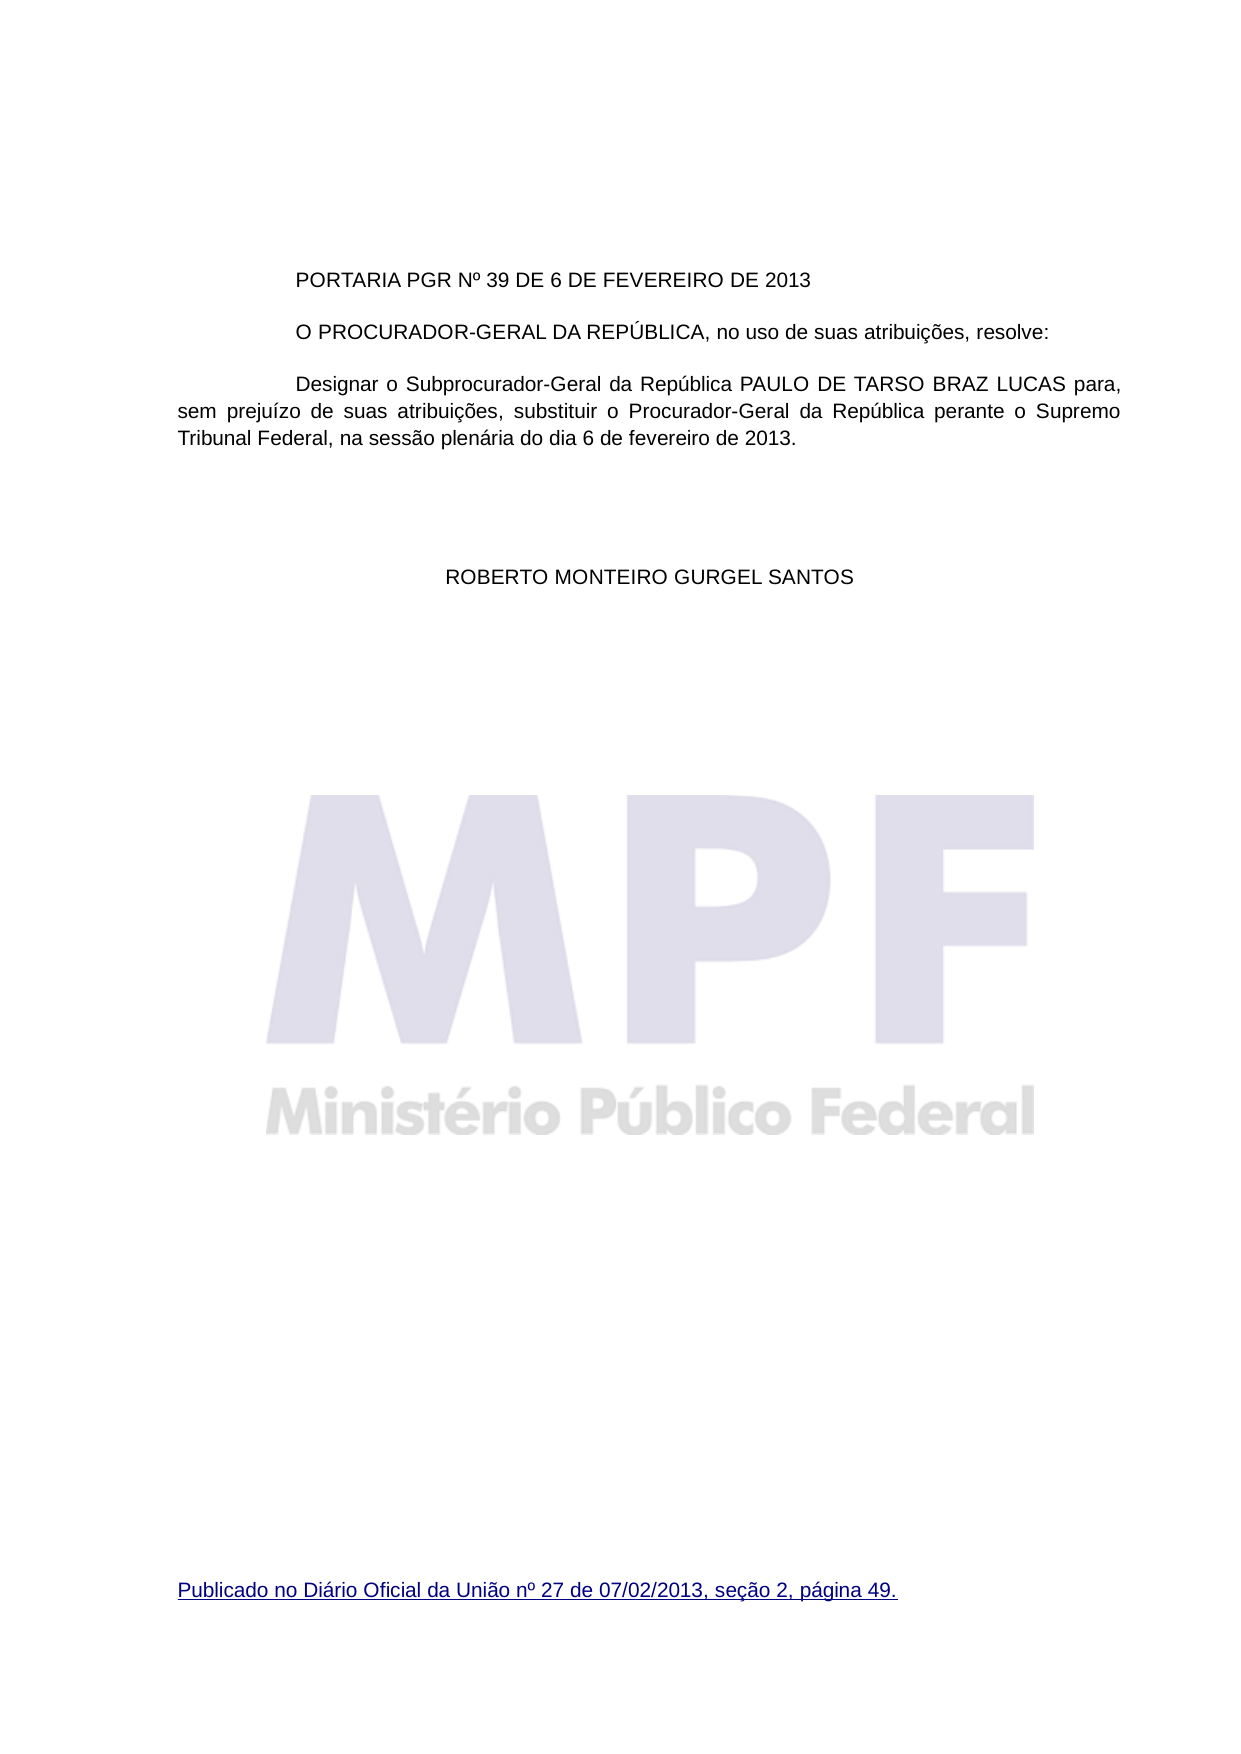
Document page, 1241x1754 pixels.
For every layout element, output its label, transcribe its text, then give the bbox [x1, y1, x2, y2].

picture [266, 795, 1034, 1136]
text O PROCURADOR-GERAL DA REPÚBLICA, no uso de suas atribuições, resolve: [177, 318, 1122, 345]
text Publicado no Diário Oficial da União nº 27 de 07/02/2013, seção 2, página 49. [177, 1578, 1122, 1602]
text PORTARIA PGR Nº 39 DE 6 DE FEVEREIRO DE 2013 [177, 266, 1122, 293]
text Designar o Subprocurador-Geral da República PAULO DE TARSO BRAZ LUCAS para, sem prejuízo de suas atribuições, substituir o Procurador-Geral da República perante o Supremo Tribunal Federal, na sessão plenária do dia 6 de fevereiro de 2013. [177, 370, 1122, 451]
text ROBERTO MONTEIRO GURGEL SANTOS [177, 565, 1122, 589]
